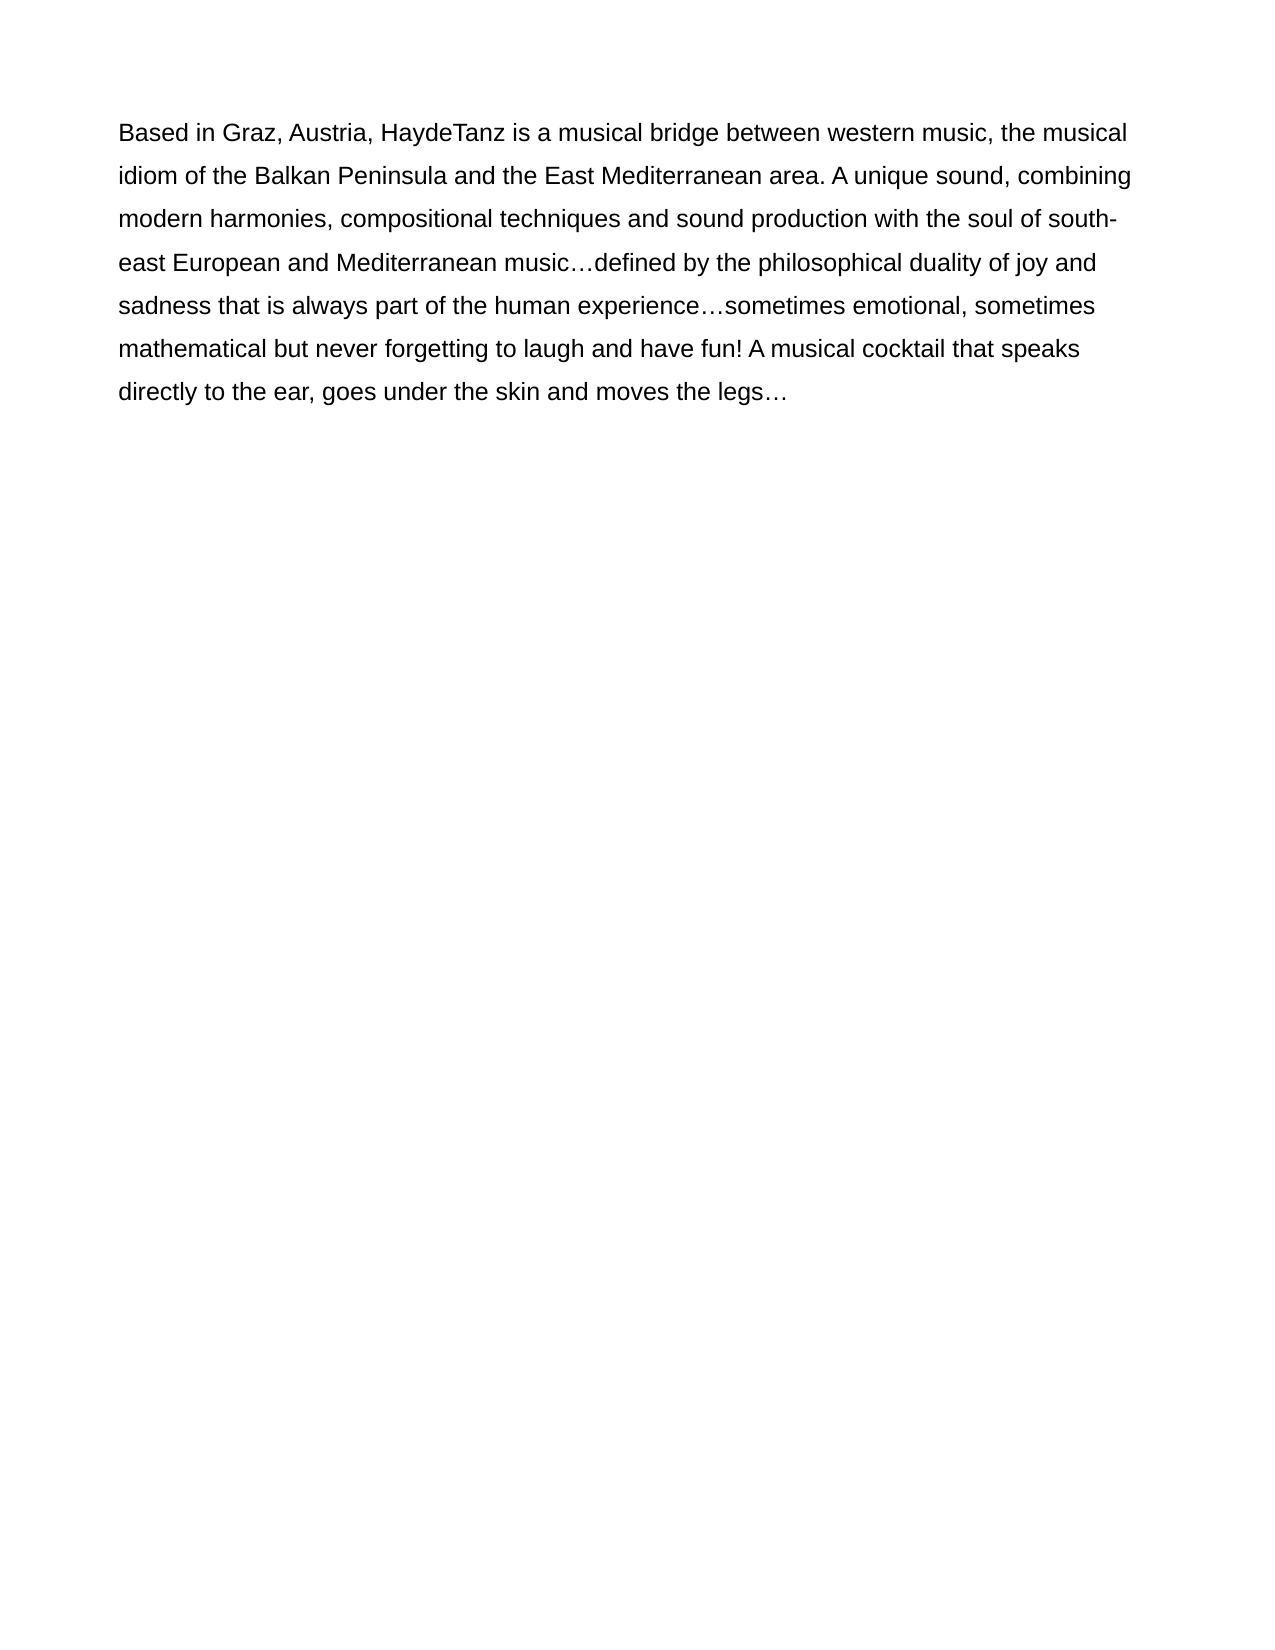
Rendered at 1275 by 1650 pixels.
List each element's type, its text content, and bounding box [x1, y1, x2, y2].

text Based in Graz, Austria, HaydeTanz is a musical bridge between western music, the musical idiom of the Balkan Peninsula and the East Mediterranean area. A unique sound, combining modern harmonies, compositional techniques and sound production with the soul of south-east European and Mediterranean music…defined by the philosophical duality of joy and sadness that is always part of the human experience…sometimes emotional, sometimes mathematical but never forgetting to laugh and have fun! A musical cocktail that speaks directly to the ear, goes under the skin and moves the legs… [118, 118, 1157, 406]
